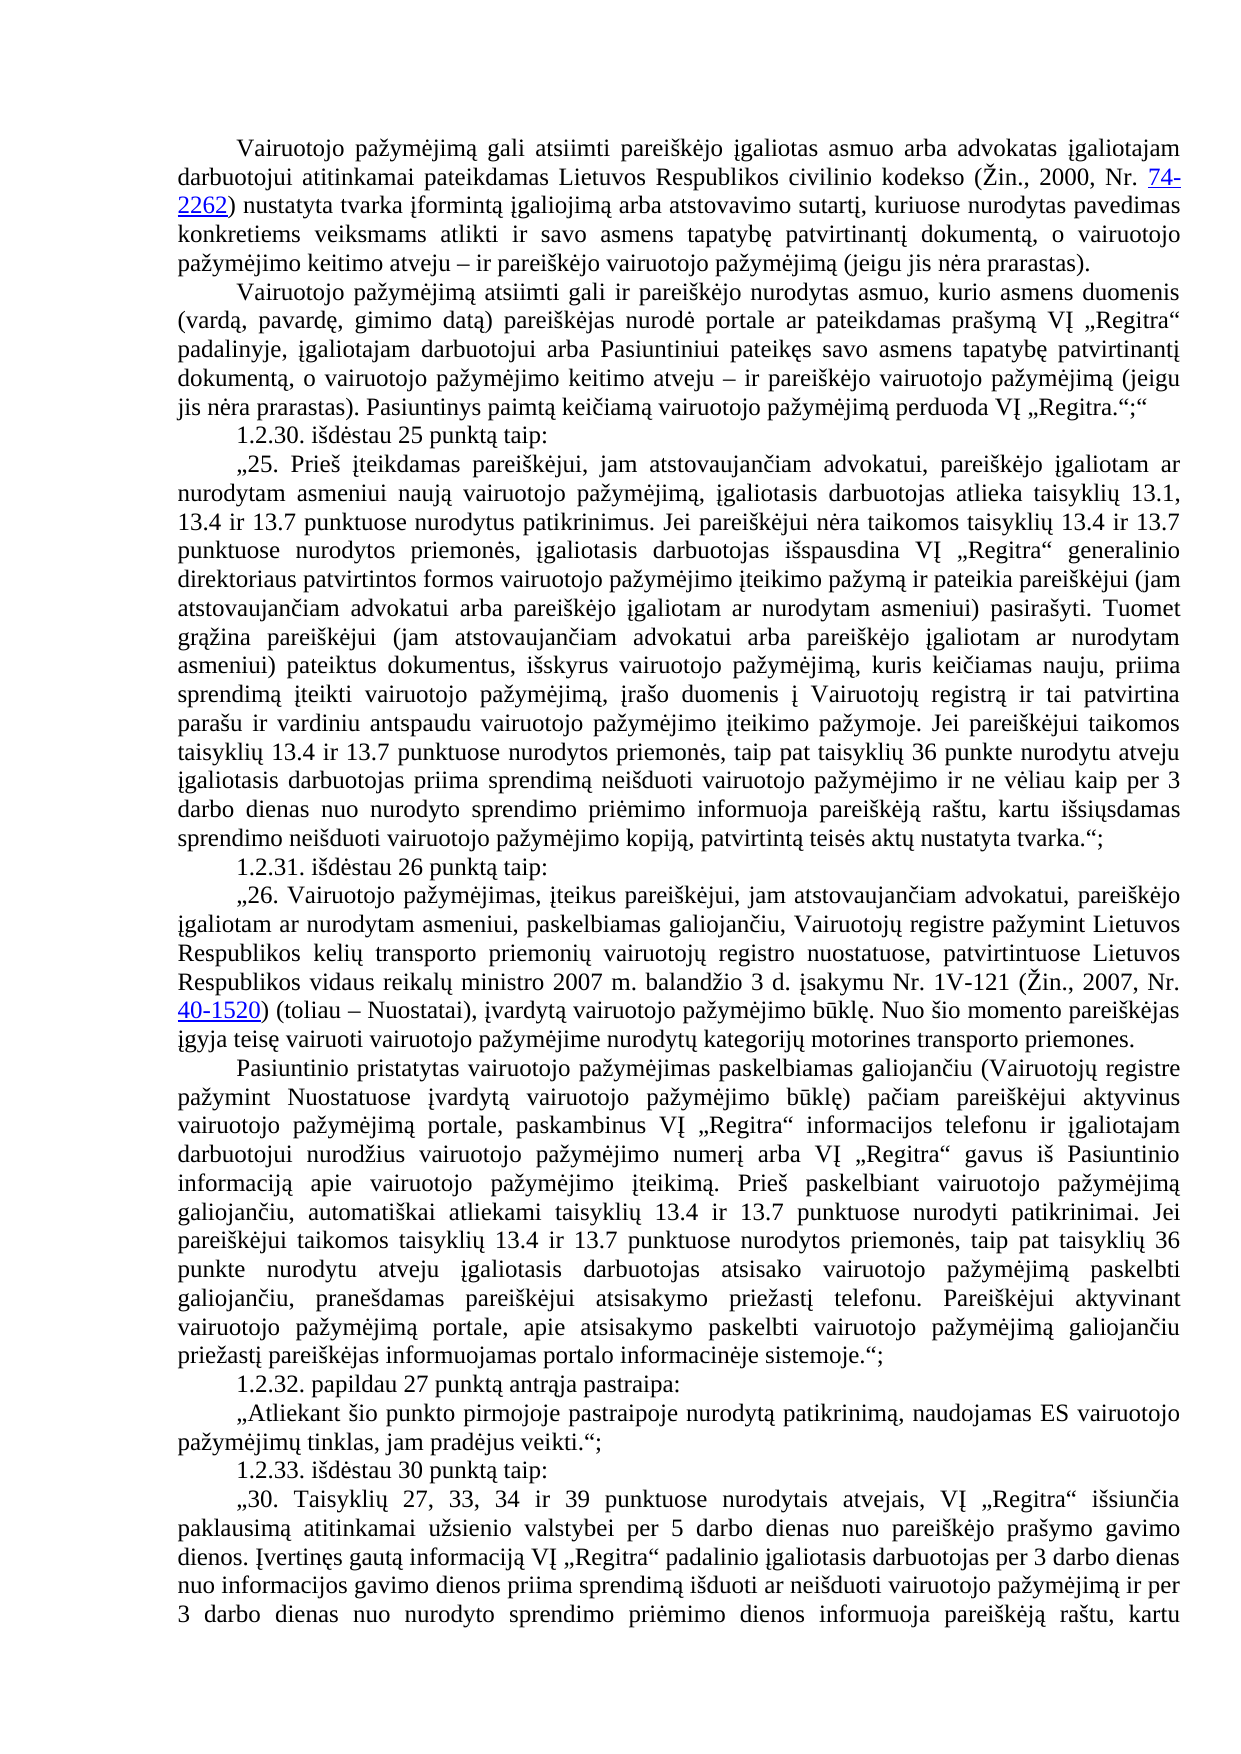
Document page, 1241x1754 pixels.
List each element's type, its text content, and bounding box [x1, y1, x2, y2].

text 1.2.30. išdėstau 25 punktą taip: [177, 420, 1181, 449]
text Pasiuntinio pristatytas vairuotojo pažymėjimas paskelbiamas galiojančiu (Vairuotojų registre pažymint Nuostatuose įvardytą vairuotojo pažymėjimo būklę) pačiam pareiškėjui aktyvinus vairuotojo pažymėjimą portale, paskambinus VĮ „Regitra“ informacijos telefonu ir įgaliotajam darbuotojui nurodžius vairuotojo pažymėjimo numerį arba VĮ „Regitra“ gavus iš Pasiuntinio informaciją apie vairuotojo pažymėjimo įteikimą. Prieš paskelbiant vairuotojo pažymėjimą galiojančiu, automatiškai atliekami taisyklių 13.4 ir 13.7 punktuose nurodyti patikrinimai. Jei pareiškėjui taikomos taisyklių 13.4 ir 13.7 punktuose nurodytos priemonės, taip pat taisyklių 36 punkte nurodytu atveju įgaliotasis darbuotojas atsisako vairuotojo pažymėjimą paskelbti galiojančiu, pranešdamas pareiškėjui atsisakymo priežastį telefonu. Pareiškėjui aktyvinant vairuotojo pažymėjimą portale, apie atsisakymo paskelbti vairuotojo pažymėjimą galiojančiu priežastį pareiškėjas informuojamas portalo informacinėje sistemoje.“; [177, 1053, 1181, 1369]
text Vairuotojo pažymėjimą atsiimti gali ir pareiškėjo nurodytas asmuo, kurio asmens duomenis (vardą, pavardę, gimimo datą) pareiškėjas nurodė portale ar pateikdamas prašymą VĮ „Regitra“ padalinyje, įgaliotajam darbuotojui arba Pasiuntiniui pateikęs savo asmens tapatybę patvirtinantį dokumentą, o vairuotojo pažymėjimo keitimo atveju – ir pareiškėjo vairuotojo pažymėjimą (jeigu jis nėra prarastas). Pasiuntinys paimtą keičiamą vairuotojo pažymėjimą perduoda VĮ „Regitra.“;“ [177, 277, 1181, 420]
text „25. Prieš įteikdamas pareiškėjui, jam atstovaujančiam advokatui, pareiškėjo įgaliotam ar nurodytam asmeniui naują vairuotojo pažymėjimą, įgaliotasis darbuotojas atlieka taisyklių 13.1, 13.4 ir 13.7 punktuose nurodytus patikrinimus. Jei pareiškėjui nėra taikomos taisyklių 13.4 ir 13.7 punktuose nurodytos priemonės, įgaliotasis darbuotojas išspausdina VĮ „Regitra“ generalinio direktoriaus patvirtintos formos vairuotojo pažymėjimo įteikimo pažymą ir pateikia pareiškėjui (jam atstovaujančiam advokatui arba pareiškėjo įgaliotam ar nurodytam asmeniui) pasirašyti. Tuomet grąžina pareiškėjui (jam atstovaujančiam advokatui arba pareiškėjo įgaliotam ar nurodytam asmeniui) pateiktus dokumentus, išskyrus vairuotojo pažymėjimą, kuris keičiamas nauju, priima sprendimą įteikti vairuotojo pažymėjimą, įrašo duomenis į Vairuotojų registrą ir tai patvirtina parašu ir vardiniu antspaudu vairuotojo pažymėjimo įteikimo pažymoje. Jei pareiškėjui taikomos taisyklių 13.4 ir 13.7 punktuose nurodytos priemonės, taip pat taisyklių 36 punkte nurodytu atveju įgaliotasis darbuotojas priima sprendimą neišduoti vairuotojo pažymėjimo ir ne vėliau kaip per 3 darbo dienas nuo nurodyto sprendimo priėmimo informuoja pareiškėją raštu, kartu išsiųsdamas sprendimo neišduoti vairuotojo pažymėjimo kopiją, patvirtintą teisės aktų nustatyta tvarka.“; [177, 449, 1181, 852]
text 1.2.32. papildau 27 punktą antrąja pastraipa: [177, 1369, 1181, 1398]
text „26. Vairuotojo pažymėjimas, įteikus pareiškėjui, jam atstovaujančiam advokatui, pareiškėjo įgaliotam ar nurodytam asmeniui, paskelbiamas galiojančiu, Vairuotojų registre pažymint Lietuvos Respublikos kelių transporto priemonių vairuotojų registro nuostatuose, patvirtintuose Lietuvos Respublikos vidaus reikalų ministro 2007 m. balandžio 3 d. įsakymu Nr. 1V-121 (Žin., 2007, Nr. 40-1520) (toliau – Nuostatai), įvardytą vairuotojo pažymėjimo būklę. Nuo šio momento pareiškėjas įgyja teisę vairuoti vairuotojo pažymėjime nurodytų kategorijų motorines transporto priemones. [177, 880, 1181, 1053]
text Vairuotojo pažymėjimą gali atsiimti pareiškėjo įgaliotas asmuo arba advokatas įgaliotajam darbuotojui atitinkamai pateikdamas Lietuvos Respublikos civilinio kodekso (Žin., 2000, Nr. 74-2262) nustatyta tvarka įformintą įgaliojimą arba atstovavimo sutartį, kuriuose nurodytas pavedimas konkretiems veiksmams atlikti ir savo asmens tapatybę patvirtinantį dokumentą, o vairuotojo pažymėjimo keitimo atveju – ir pareiškėjo vairuotojo pažymėjimą (jeigu jis nėra prarastas). [177, 133, 1181, 277]
text 1.2.33. išdėstau 30 punktą taip: [177, 1455, 1181, 1484]
text „Atliekant šio punkto pirmojoje pastraipoje nurodytą patikrinimą, naudojamas ES vairuotojo pažymėjimų tinklas, jam pradėjus veikti.“; [177, 1398, 1181, 1455]
text 1.2.31. išdėstau 26 punktą taip: [177, 852, 1181, 880]
text „30. Taisyklių 27, 33, 34 ir 39 punktuose nurodytais atvejais, VĮ „Regitra“ išsiunčia paklausimą atitinkamai užsienio valstybei per 5 darbo dienas nuo pareiškėjo prašymo gavimo dienos. Įvertinęs gautą informaciją VĮ „Regitra“ padalinio įgaliotasis darbuotojas per 3 darbo dienas nuo informacijos gavimo dienos priima sprendimą išduoti ar neišduoti vairuotojo pažymėjimą ir per 3 darbo dienas nuo nurodyto sprendimo priėmimo dienos informuoja pareiškėją raštu, kartu [177, 1484, 1181, 1628]
